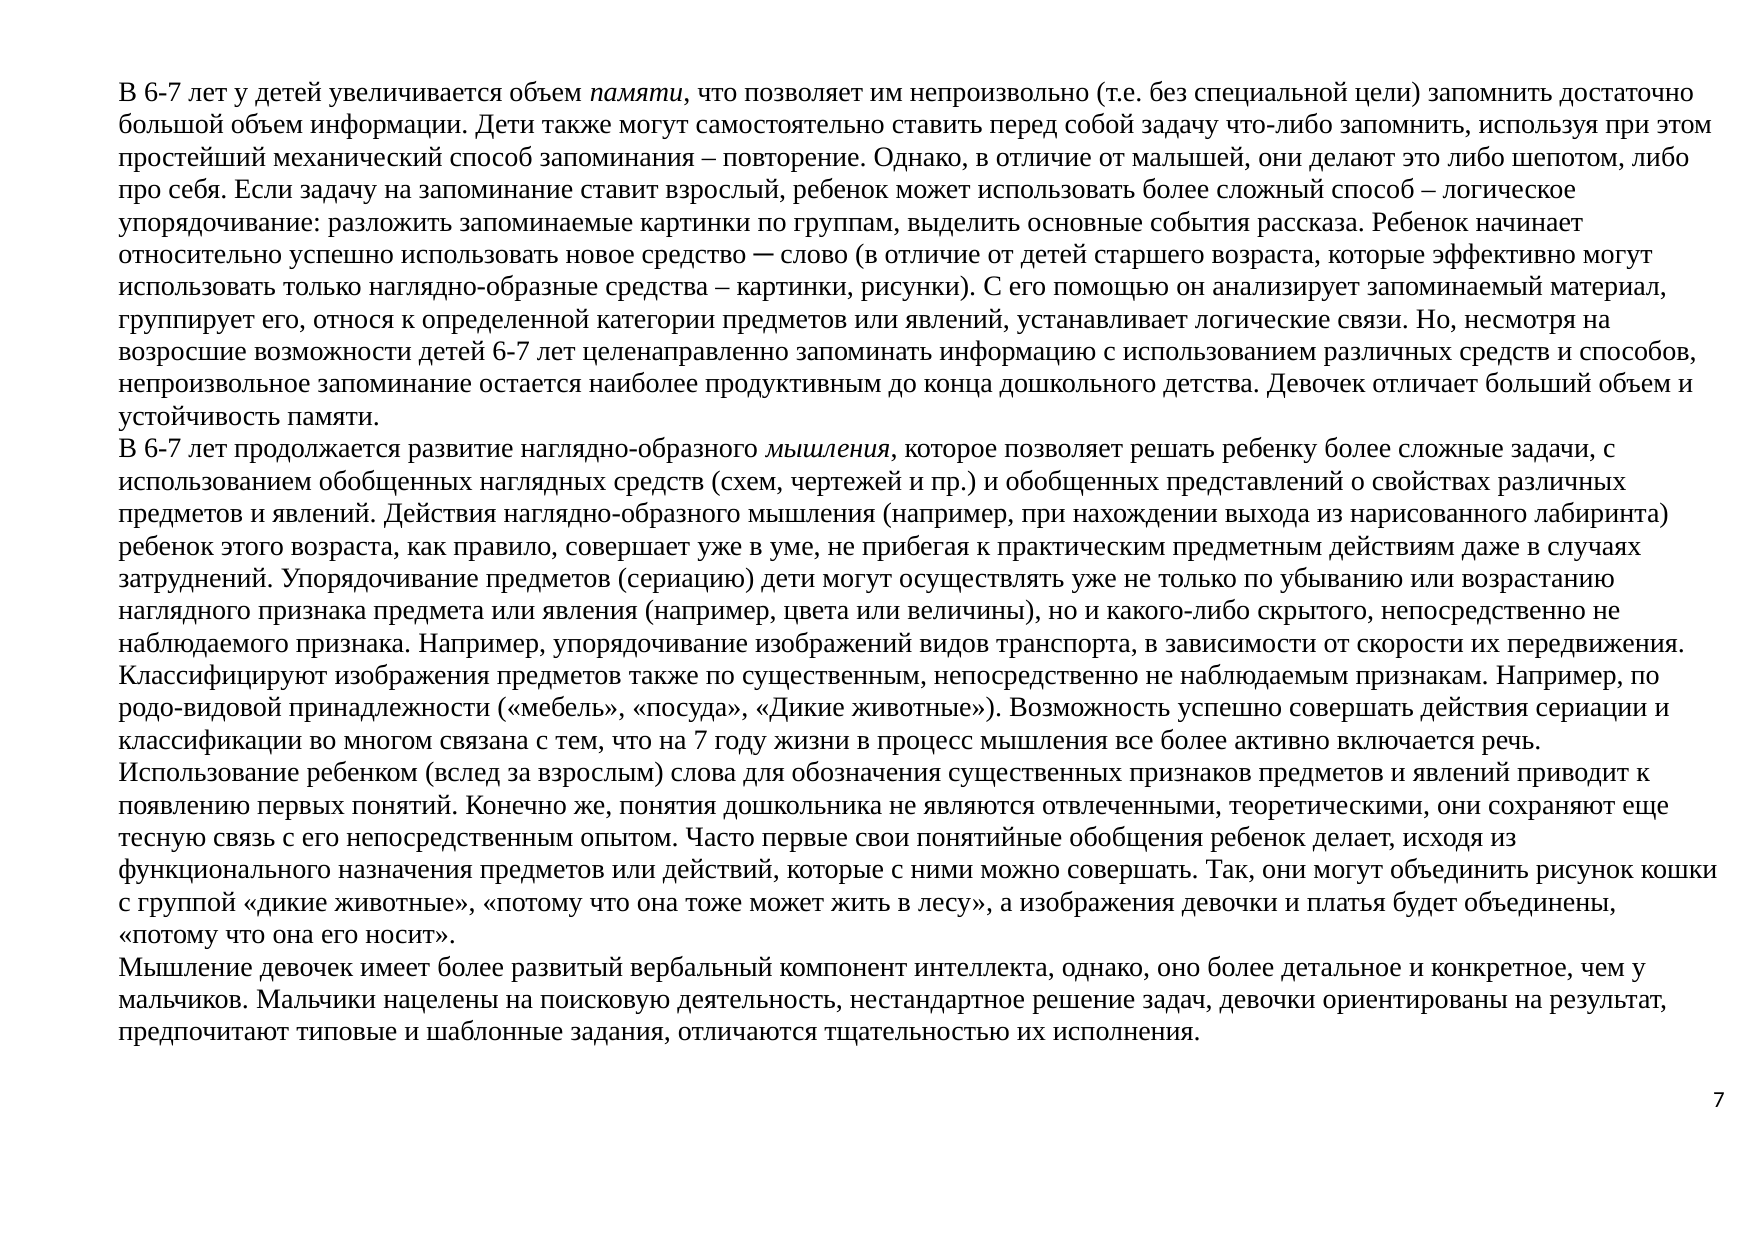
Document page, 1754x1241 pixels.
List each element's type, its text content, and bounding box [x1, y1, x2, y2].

text Мышление девочек имеет более развитый вербальный компонент интеллекта, однако, оно более детальное и конкретное, чем у мальчиков. Мальчики нацелены на поисковую деятельность, нестандартное решение задач, девочки ориентированы на результат, предпочитают типовые и шаблонные задания, отличаются тщательностью их исполнения. [118, 950, 1724, 1047]
text В 6-7 лет у детей увеличивается объем памяти, что позволяет им непроизвольно (т.е. без специальной цели) запомнить достаточно большой объем информации. Дети также могут самостоятельно ставить перед собой задачу что-либо запомнить, используя при этом простейший механический способ запоминания – повторение. Однако, в отличие от малышей, они делают это либо шепотом, либо про себя. Если задачу на запоминание ставит взрослый, ребенок может использовать более сложный способ – логическое упорядочивание: разложить запоминаемые картинки по группам, выделить основные события рассказа. Ребенок начинает относительно успешно использовать новое средство ─ слово (в отличие от детей старшего возраста, которые эффективно могут использовать только наглядно-образные средства – картинки, рисунки). С его помощью он анализирует запоминаемый материал, группирует его, относя к определенной категории предметов или явлений, устанавливает логические связи. Но, несмотря на возросшие возможности детей 6-7 лет целенаправленно запоминать информацию с использованием различных средств и способов, непроизвольное запоминание остается наиболее продуктивным до конца дошкольного детства. Девочек отличает больший объем и устойчивость памяти. [118, 75, 1724, 431]
text В 6-7 лет продолжается развитие наглядно-образного мышления, которое позволяет решать ребенку более сложные задачи, с использованием обобщенных наглядных средств (схем, чертежей и пр.) и обобщенных представлений о свойствах различных предметов и явлений. Действия наглядно-образного мышления (например, при нахождении выхода из нарисованного лабиринта) ребенок этого возраста, как правило, совершает уже в уме, не прибегая к практическим предметным действиям даже в случаях затруднений. Упорядочивание предметов (сериацию) дети могут осуществлять уже не только по убыванию или возрастанию наглядного признака предмета или явления (например, цвета или величины), но и какого-либо скрытого, непосредственно не наблюдаемого признака. Например, упорядочивание изображений видов транспорта, в зависимости от скорости их передвижения. Классифицируют изображения предметов также по существенным, непосредственно не наблюдаемым признакам. Например, по родо-видовой принадлежности («мебель», «посуда», «Дикие животные»). Возможность успешно совершать действия сериации и классификации во многом связана с тем, что на 7 году жизни в процесс мышления все более активно включается речь. Использование ребенком (вслед за взрослым) слова для обозначения существенных признаков предметов и явлений приводит к появлению первых понятий. Конечно же, понятия дошкольника не являются отвлеченными, теоретическими, они сохраняют еще тесную связь с его непосредственным опытом. Часто первые свои понятийные обобщения ребенок делает, исходя из функционального назначения предметов или действий, которые с ними можно совершать. Так, они могут объединить рисунок кошки с группой «дикие животные», «потому что она тоже может жить в лесу», а изображения девочки и платья будет объединены, «потому что она его носит». [118, 431, 1724, 950]
